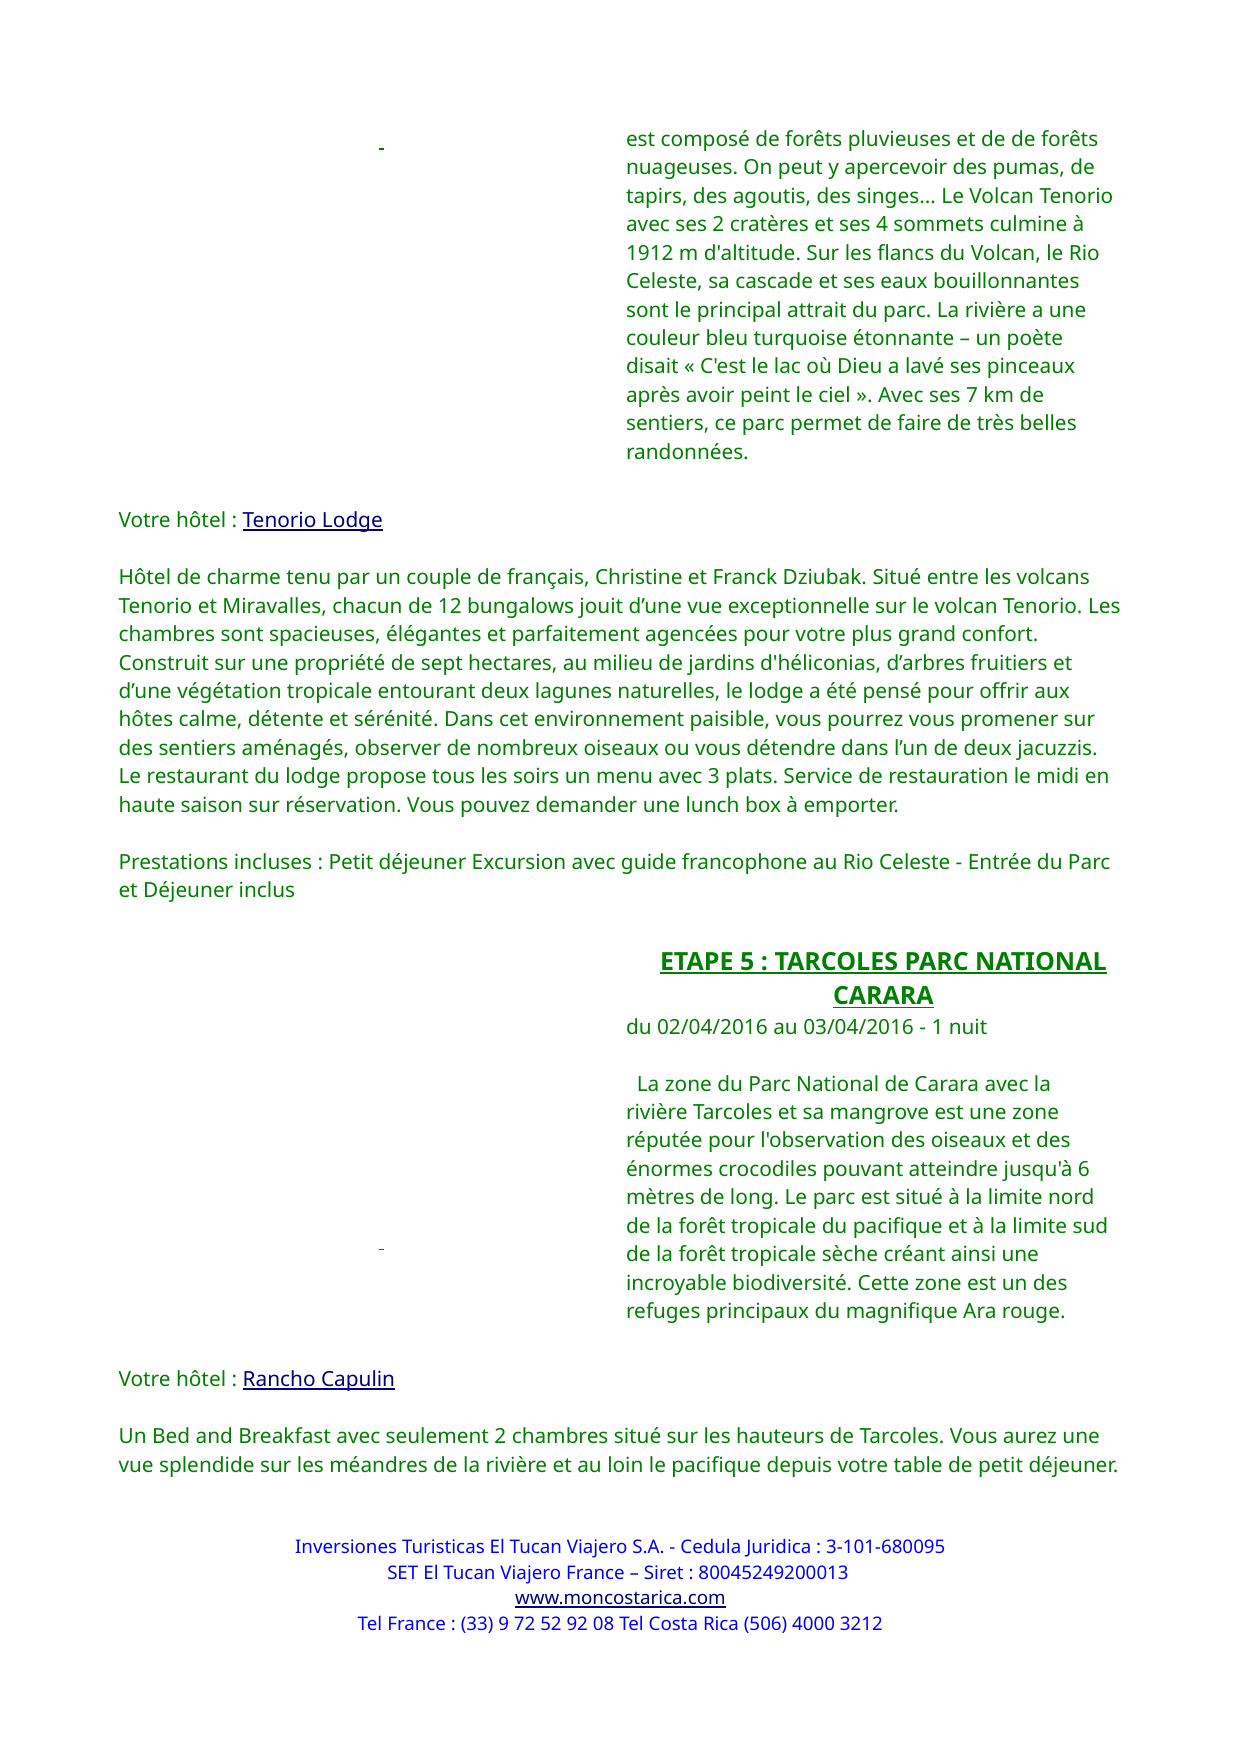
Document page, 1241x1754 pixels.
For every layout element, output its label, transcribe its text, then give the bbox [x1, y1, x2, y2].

table_header ETAPE 5 : TARCOLES PARC NATIONAL CARARA du 02/04/2016 au 03/04/2016 - 1 nuit La zone du Parc National de Carara avec la rivière Tarcoles et sa mangrove est une zone réputée pour l'observation des oiseaux et des énormes crocodiles pouvant atteindre jusqu'à 6 mètres de long. Le parc est situé à la limite nord de la forêt tropicale du pacifique et à la limite sud de la forêt tropicale sèche créant ainsi une incroyable biodiversité. Cette zone est un des refuges principaux du magnifique Ara rouge. [620, 938, 1122, 1330]
text Prestations incluses : Petit déjeuner Excursion avec guide francophone au Rio Celeste - Entrée du Parc et Déjeuner inclus [118, 847, 1122, 904]
text Votre hôtel : Rancho Capulin [118, 1364, 1122, 1393]
text Votre hôtel : Tenorio Lodge [118, 505, 1122, 533]
text Un Bed and Breakfast avec seulement 2 chambres situé sur les hauteurs de Tarcoles. Vous aurez une vue splendide sur les méandres de la rivière et au loin le pacifique depuis votre table de petit déjeuner. [118, 1422, 1122, 1478]
table_header est composé de forêts pluvieuses et de de forêts nuageuses. On peut y apercevoir des pumas, de tapirs, des agoutis, des singes... Le Volcan Tenorio avec ses 2 cratères et ses 4 sommets culmine à 1912 m d'altitude. Sur les flancs du Volcan, le Rio Celeste, sa cascade et ses eaux bouillonnantes sont le principal attrait du parc. La rivière a une couleur bleu turquoise étonnante – un poète disait « C'est le lac où Dieu a lavé ses pinceaux après avoir peint le ciel ». Avec ses 7 km de sentiers, ce parc permet de faire de très belles randonnées. [620, 118, 1122, 471]
table_header [118, 938, 620, 1330]
text Hôtel de charme tenu par un couple de français, Christine et Franck Dziubak. Situé entre les volcans Tenorio et Miravalles, chacun de 12 bungalows jouit d’une vue exceptionnelle sur le volcan Tenorio. Les chambres sont spacieuses, élégantes et parfaitement agencées pour votre plus grand confort. Construit sur une propriété de sept hectares, au milieu de jardins d'héliconias, d’arbres fruitiers et d’une végétation tropicale entourant deux lagunes naturelles, le lodge a été pensé pour offrir aux hôtes calme, détente et sérénité. Dans cet environnement paisible, vous pourrez vous promener sur des sentiers aménagés, observer de nombreux oiseaux ou vous détendre dans l’un de deux jacuzzis. Le restaurant du lodge propose tous les soirs un menu avec 3 plats. Service de restauration le midi en haute saison sur réservation. Vous pouvez demander une lunch box à emporter. [118, 562, 1122, 818]
table_header [118, 118, 620, 471]
